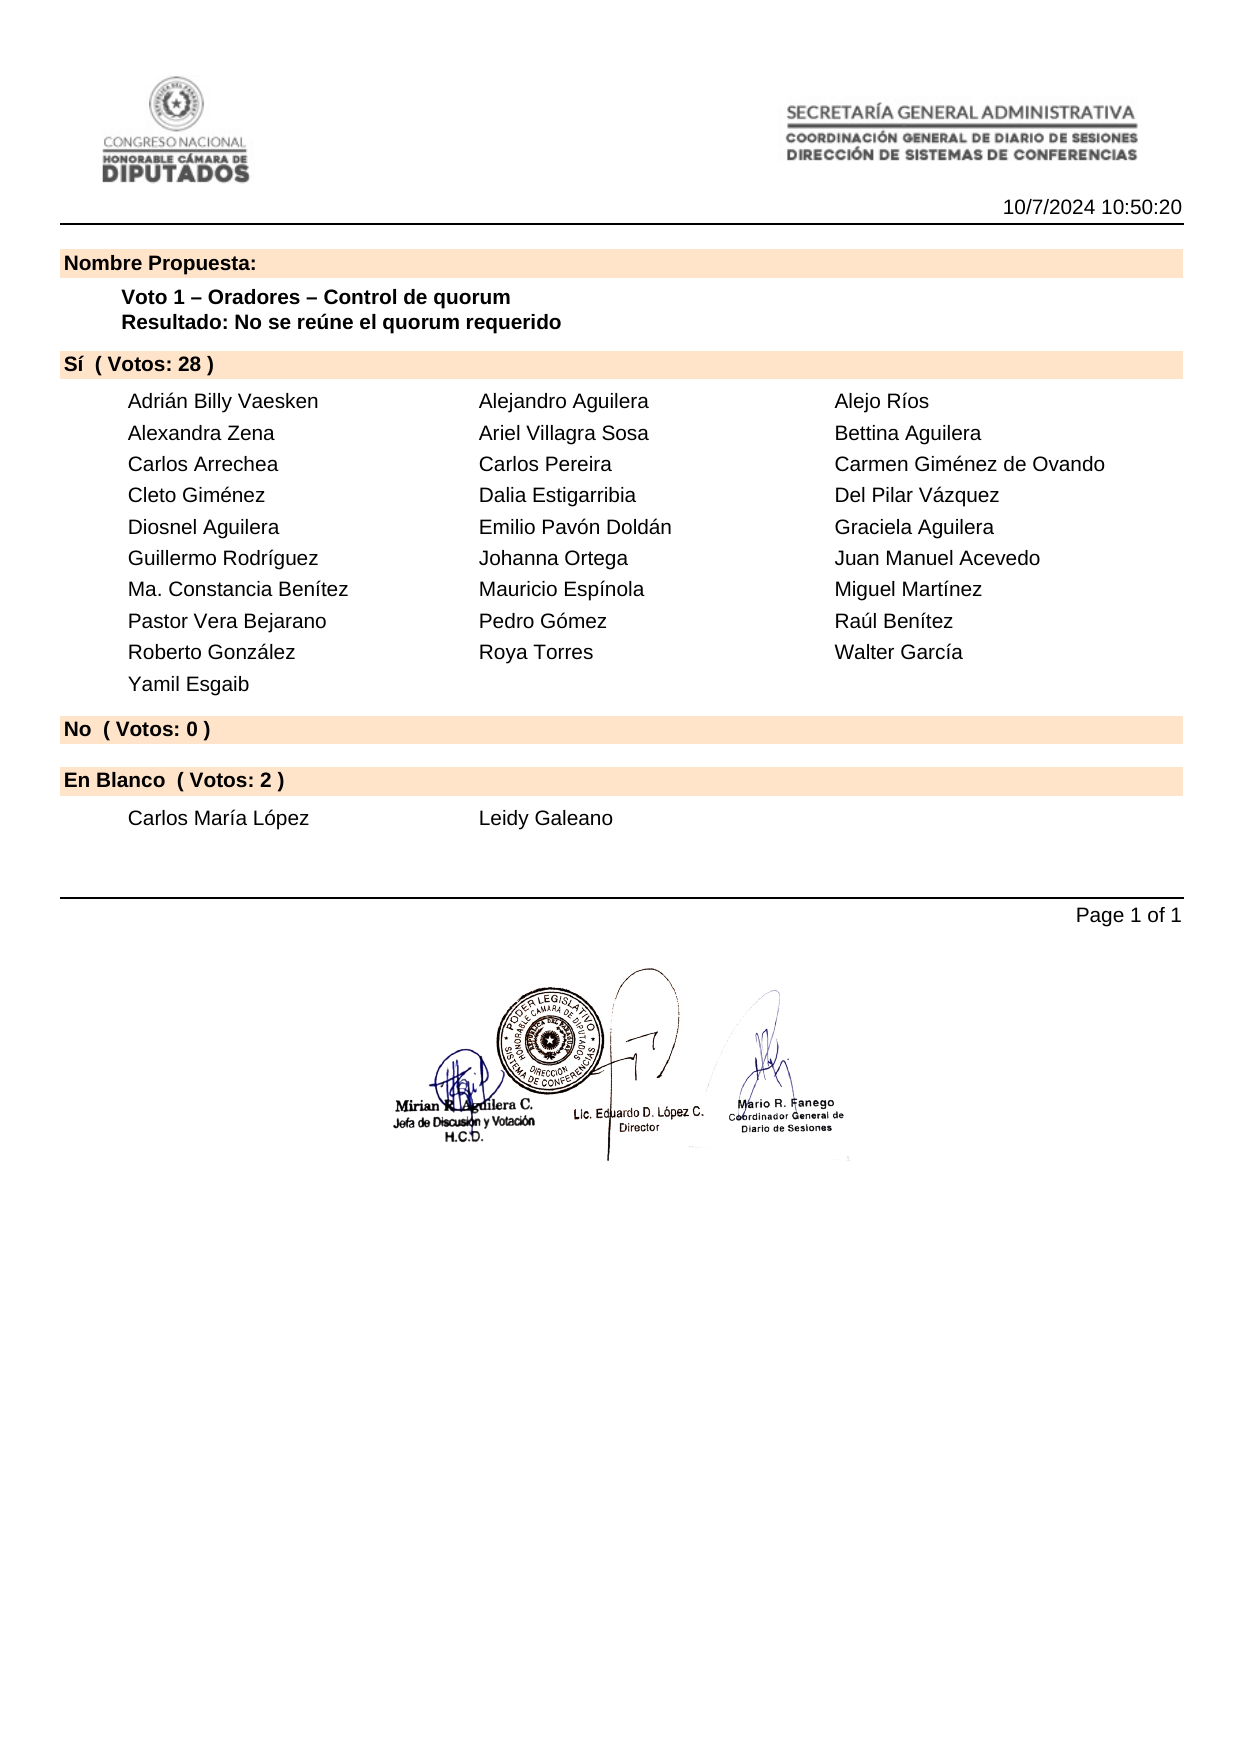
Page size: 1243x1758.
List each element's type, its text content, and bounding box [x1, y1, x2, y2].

table_cell [60, 228, 1183, 249]
table_cell [1184, 249, 1189, 278]
table_cell Alexandra Zena [125, 419, 462, 448]
table_cell Voto 1 – Oradores – Control de quorum Resultado: No se reúne el quorum requerido [118, 284, 1178, 334]
table_cell Sí ( Votos: 28 ) [60, 351, 1183, 379]
table_cell Guillermo Rodríguez [125, 545, 462, 573]
table_cell [1184, 804, 1189, 833]
table_cell Alejo Ríos [831, 388, 1168, 417]
table_cell Alejandro Aguilera [476, 388, 815, 417]
table_cell [1184, 902, 1189, 936]
table_cell Pastor Vera Bejarano [125, 608, 462, 636]
table_cell [60, 902, 827, 936]
table_cell [125, 699, 462, 716]
table_cell [462, 804, 476, 897]
table_cell Juan Manuel Acevedo [831, 545, 1168, 573]
table_cell [125, 850, 462, 897]
table_cell [1184, 228, 1189, 249]
table_cell [476, 850, 815, 897]
table_cell Carlos Pereira [476, 451, 815, 479]
table_cell [60, 388, 124, 716]
table_cell [462, 388, 476, 716]
table_cell [815, 850, 831, 897]
table_cell [1184, 716, 1189, 744]
table_cell Page 1 of 1 [827, 902, 1183, 936]
table_cell Yamil Esgaib [125, 670, 462, 699]
table_cell [1184, 388, 1189, 417]
table_cell Ariel Villagra Sosa [476, 419, 815, 448]
table_cell Roya Torres [476, 639, 815, 667]
table_cell [1184, 833, 1189, 850]
table_header [60, 189, 649, 223]
table_cell [815, 804, 1183, 850]
table_cell [1184, 670, 1189, 699]
table_cell [1184, 380, 1189, 388]
table_cell [1184, 608, 1189, 636]
table_cell No ( Votos: 0 ) [60, 716, 1183, 744]
table_cell Del Pilar Vázquez [831, 482, 1168, 511]
table_cell Johanna Ortega [476, 545, 815, 573]
table_cell Adrián Billy Vaesken [125, 388, 462, 417]
table_cell [1184, 576, 1189, 605]
table_cell [60, 796, 1183, 804]
table_cell Leidy Galeano [476, 804, 815, 833]
table_cell Bettina Aguilera [831, 419, 1168, 448]
table_cell [1184, 482, 1189, 511]
table_cell Cleto Giménez [125, 482, 462, 511]
table_cell [118, 334, 1178, 351]
table_cell Graciela Aguilera [831, 514, 1168, 542]
table_header [1184, 189, 1189, 223]
table_cell [1184, 514, 1189, 542]
table_cell Diosnel Aguilera [125, 514, 462, 542]
table_cell [831, 668, 1168, 716]
table_cell Carlos María López [125, 804, 462, 833]
table_cell [60, 284, 118, 351]
table_cell Roberto González [125, 639, 462, 667]
table_cell [1184, 419, 1189, 448]
table_cell [815, 388, 831, 716]
table_cell Emilio Pavón Doldán [476, 514, 815, 542]
table_cell [1184, 850, 1189, 897]
table_cell Raúl Benítez [831, 608, 1168, 636]
table_cell [476, 833, 815, 850]
table_cell Mauricio Espínola [476, 576, 815, 605]
table_cell [1184, 545, 1189, 573]
table_cell [1184, 351, 1189, 379]
table_cell Walter García [831, 639, 1168, 667]
table_cell Pedro Gómez [476, 608, 815, 636]
table_cell Carmen Giménez de Ovando [831, 451, 1168, 479]
table_header 10/7/2024 10:50:20 [649, 189, 1183, 223]
table_cell [1184, 796, 1189, 804]
table_cell [125, 833, 462, 850]
table_cell [831, 850, 1168, 897]
table_cell [1184, 639, 1189, 667]
table_cell [60, 744, 1183, 767]
table_cell Dalia Estigarribia [476, 482, 815, 511]
table_cell Ma. Constancia Benítez [125, 576, 462, 605]
table_cell [476, 668, 815, 716]
table_cell [1184, 744, 1189, 767]
table_cell [60, 278, 1183, 283]
table_cell Nombre Propuesta: [60, 249, 1183, 278]
table_cell [1168, 388, 1183, 716]
table_cell Miguel Martínez [831, 576, 1168, 605]
table_cell Carlos Arrechea [125, 451, 462, 479]
table_cell [60, 380, 1183, 388]
table_cell [1184, 767, 1189, 796]
table_cell [1184, 699, 1189, 716]
table_cell [1178, 284, 1189, 351]
table_cell [1168, 850, 1183, 897]
table_cell [60, 804, 124, 897]
table_cell En Blanco ( Votos: 2 ) [60, 767, 1183, 796]
table_cell [1184, 451, 1189, 479]
